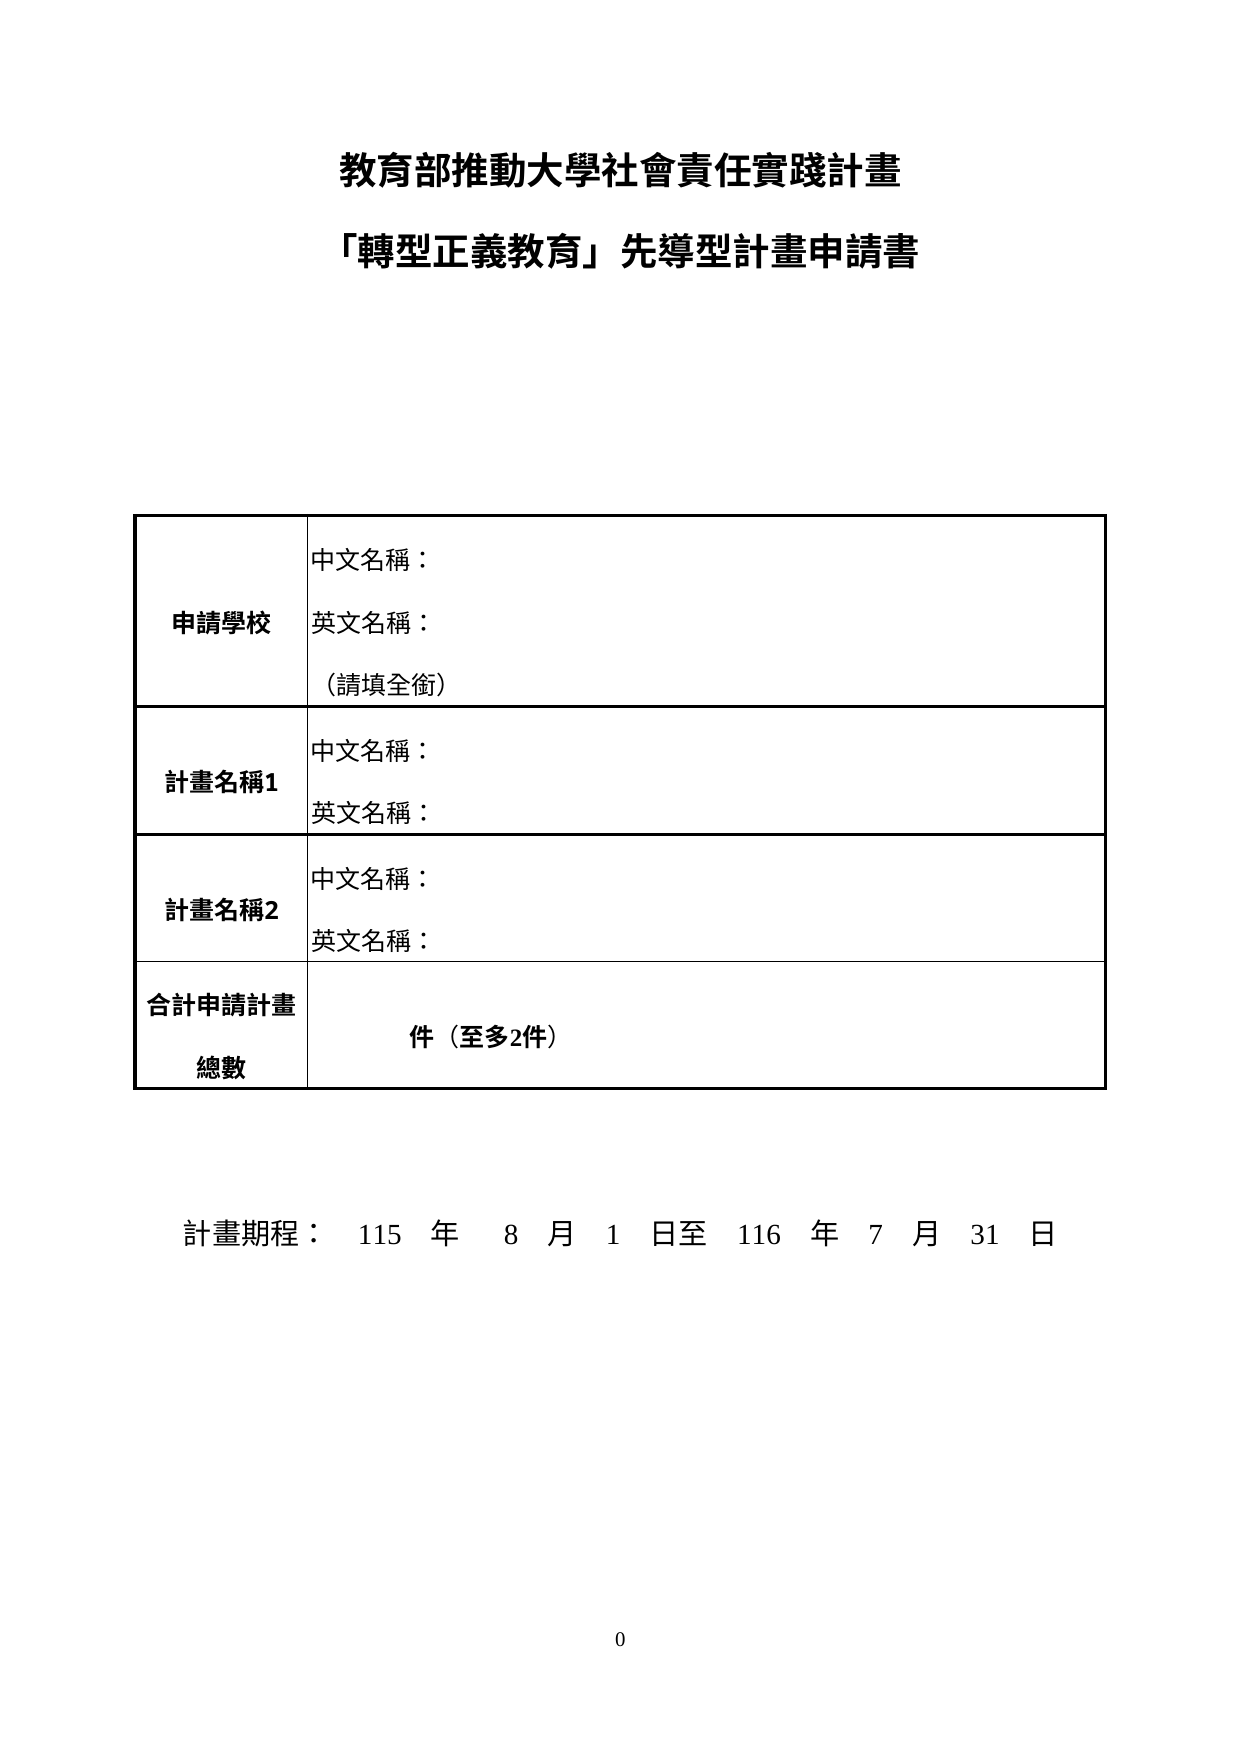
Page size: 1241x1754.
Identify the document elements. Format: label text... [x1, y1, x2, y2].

text 教育部推動大學社會責任實踐計畫 [75, 126, 1165, 189]
table_cell 中文名稱： 英文名稱： [308, 708, 1104, 833]
text 「轉型正義教育」先導型計畫申請書 [75, 208, 1165, 270]
table_header 中文名稱： 英文名稱： （請填全銜） [308, 517, 1104, 704]
table_cell 計畫名稱2 [137, 836, 307, 961]
text 計畫期程： 115 年 8 月 1 日至 116 年 7 月 31 日 [75, 1190, 1165, 1253]
table_cell 計畫名稱1 [137, 708, 307, 833]
table_header 申請學校 [137, 517, 307, 704]
table_cell 中文名稱： 英文名稱： [308, 836, 1104, 961]
table_cell 件（至多2件） [308, 962, 1104, 1087]
table_cell 合計申請計畫總數 [137, 962, 307, 1087]
